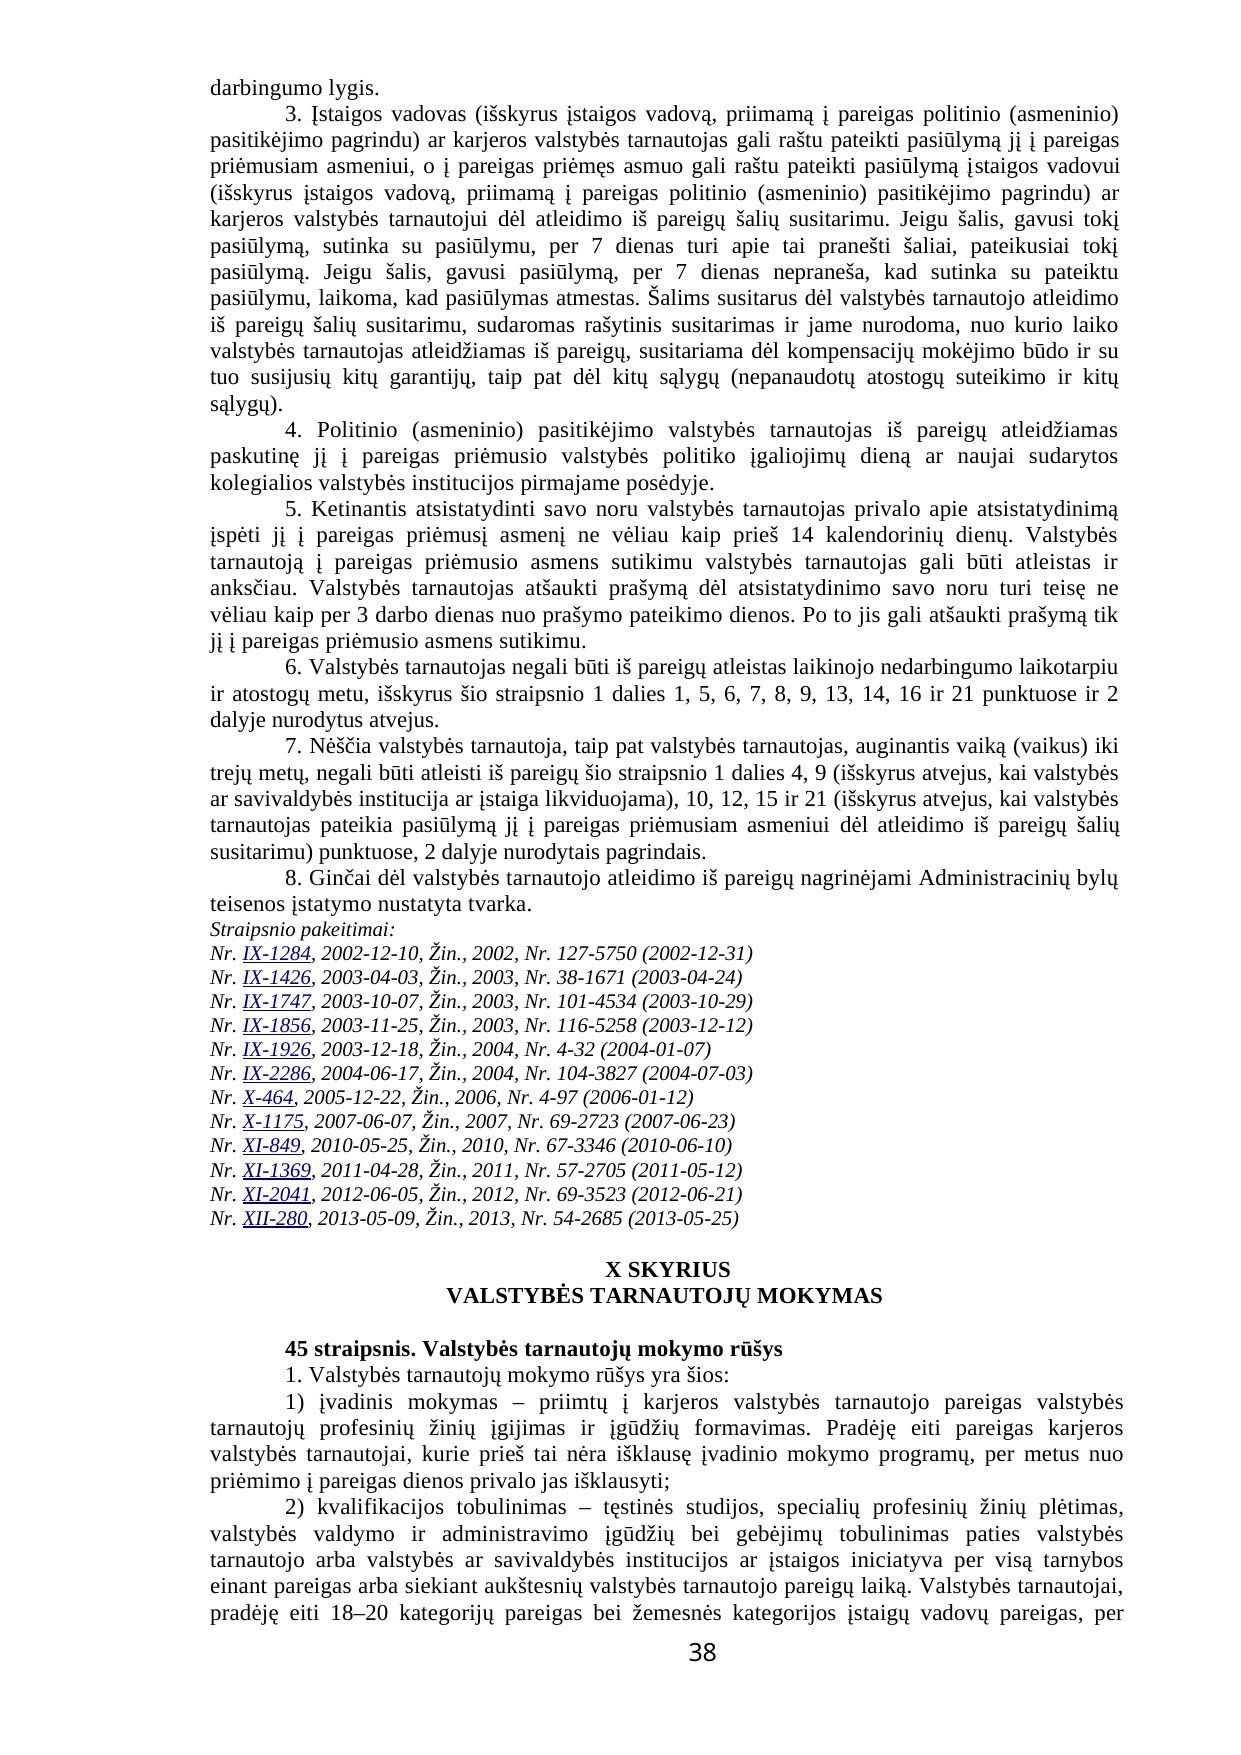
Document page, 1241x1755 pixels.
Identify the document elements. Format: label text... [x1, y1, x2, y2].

text 5. Ketinantis atsistatydinti savo noru valstybės tarnautojas privalo apie atsistatydinimą įspėti jį į pareigas priėmusį asmenį ne vėliau kaip prieš 14 kalendorinių dienų. Valstybės tarnautoją į pareigas priėmusio asmens sutikimu valstybės tarnautojas gali būti atleistas ir anksčiau. Valstybės tarnautojas atšaukti prašymą dėl atsistatydinimo savo noru turi teisę ne vėliau kaip per 3 darbo dienas nuo prašymo pateikimo dienos. Po to jis gali atšaukti prašymą tik jį į pareigas priėmusio asmens sutikimu. [210, 495, 1120, 653]
text darbingumo lygis. [210, 73, 1120, 100]
text 6. Valstybės tarnautojas negali būti iš pareigų atleistas laikinojo nedarbingumo laikotarpiu ir atostogų metu, išskyrus šio straipsnio 1 dalies 1, 5, 6, 7, 8, 9, 13, 14, 16 ir 21 punktuose ir 2 dalyje nurodytus atvejus. [210, 653, 1120, 732]
text Nr. IX-1926, 2003-12-18, Žin., 2004, Nr. 4-32 (2004-01-07) [210, 1037, 1120, 1061]
text Nr. IX-1284, 2002-12-10, Žin., 2002, Nr. 127-5750 (2002-12-31) [210, 941, 1126, 965]
text Nr. X-464, 2005-12-22, Žin., 2006, Nr. 4-97 (2006-01-12) [210, 1085, 1120, 1109]
text 45 straipsnis. Valstybės tarnautojų mokymo rūšys [210, 1335, 1126, 1361]
text 7. Nėščia valstybės tarnautoja, taip pat valstybės tarnautojas, auginantis vaiką (vaikus) iki trejų metų, negali būti atleisti iš pareigų šio straipsnio 1 dalies 4, 9 (išskyrus atvejus, kai valstybės ar savivaldybės institucija ar įstaiga likviduojama), 10, 12, 15 ir 21 (išskyrus atvejus, kai valstybės tarnautojas pateikia pasiūlymą jį į pareigas priėmusiam asmeniui dėl atleidimo iš pareigų šalių susitarimu) punktuose, 2 dalyje nurodytais pagrindais. [210, 732, 1120, 864]
text Nr. IX-1747, 2003-10-07, Žin., 2003, Nr. 101-4534 (2003-10-29) [210, 989, 1120, 1013]
text 1) įvadinis mokymas – priimtų į karjeros valstybės tarnautojo pareigas valstybės tarnautojų profesinių žinių įgijimas ir įgūdžių formavimas. Pradėję eiti pareigas karjeros valstybės tarnautojai, kurie prieš tai nėra išklausę įvadinio mokymo programų, per metus nuo priėmimo į pareigas dienos privalo jas išklausyti; [210, 1388, 1126, 1493]
text Nr. XI-2041, 2012-06-05, Žin., 2012, Nr. 69-3523 (2012-06-21) [210, 1182, 1120, 1206]
text 1. Valstybės tarnautojų mokymo rūšys yra šios: [210, 1361, 1126, 1388]
text Straipsnio pakeitimai: [210, 917, 1126, 941]
text Nr. XI-1369, 2011-04-28, Žin., 2011, Nr. 57-2705 (2011-05-12) [210, 1157, 1120, 1182]
text VALSTYBĖS TARNAUTOJŲ MOKYMAS [210, 1282, 1126, 1309]
text 3. Įstaigos vadovas (išskyrus įstaigos vadovą, priimamą į pareigas politinio (asmeninio) pasitikėjimo pagrindu) ar karjeros valstybės tarnautojas gali raštu pateikti pasiūlymą jį į pareigas priėmusiam asmeniui, o į pareigas priėmęs asmuo gali raštu pateikti pasiūlymą įstaigos vadovui (išskyrus įstaigos vadovą, priimamą į pareigas politinio (asmeninio) pasitikėjimo pagrindu) ar karjeros valstybės tarnautojui dėl atleidimo iš pareigų šalių susitarimu. Jeigu šalis, gavusi tokį pasiūlymą, sutinka su pasiūlymu, per 7 dienas turi apie tai pranešti šaliai, pateikusiai tokį pasiūlymą. Jeigu šalis, gavusi pasiūlymą, per 7 dienas nepraneša, kad sutinka su pateiktu pasiūlymu, laikoma, kad pasiūlymas atmestas. Šalims susitarus dėl valstybės tarnautojo atleidimo iš pareigų šalių susitarimu, sudaromas rašytinis susitarimas ir jame nurodoma, nuo kurio laiko valstybės tarnautojas atleidžiamas iš pareigų, susitariama dėl kompensacijų mokėjimo būdo ir su tuo susijusių kitų garantijų, taip pat dėl kitų sąlygų (nepanaudotų atostogų suteikimo ir kitų sąlygų). [210, 100, 1120, 416]
text Nr. XII-280, 2013-05-09, Žin., 2013, Nr. 54-2685 (2013-05-25) [210, 1206, 1120, 1230]
text Nr. IX-2286, 2004-06-17, Žin., 2004, Nr. 104-3827 (2004-07-03) [210, 1061, 1120, 1085]
text 2) kvalifikacijos tobulinimas – tęstinės studijos, specialių profesinių žinių plėtimas, valstybės valdymo ir administravimo įgūdžių bei gebėjimų tobulinimas paties valstybės tarnautojo arba valstybės ar savivaldybės institucijos ar įstaigos iniciatyva per visą tarnybos einant pareigas arba siekiant aukštesnių valstybės tarnautojo pareigų laiką. Valstybės tarnautojai, pradėję eiti 18–20 kategorijų pareigas bei žemesnės kategorijos įstaigų vadovų pareigas, per [210, 1493, 1126, 1625]
text Nr. X-1175, 2007-06-07, Žin., 2007, Nr. 69-2723 (2007-06-23) [210, 1109, 1120, 1133]
text 4. Politinio (asmeninio) pasitikėjimo valstybės tarnautojas iš pareigų atleidžiamas paskutinę jį į pareigas priėmusio valstybės politiko įgaliojimų dieną ar naujai sudarytos kolegialios valstybės institucijos pirmajame posėdyje. [210, 416, 1120, 495]
text 8. Ginčai dėl valstybės tarnautojo atleidimo iš pareigų nagrinėjami Administracinių bylų teisenos įstatymo nustatyta tvarka. [210, 864, 1120, 917]
subtitle X SKYRIUS [210, 1256, 1126, 1282]
text Nr. XI-849, 2010-05-25, Žin., 2010, Nr. 67-3346 (2010-06-10) [210, 1133, 1120, 1157]
text Nr. IX-1426, 2003-04-03, Žin., 2003, Nr. 38-1671 (2003-04-24) [210, 965, 1120, 989]
text Nr. IX-1856, 2003-11-25, Žin., 2003, Nr. 116-5258 (2003-12-12) [210, 1013, 1120, 1037]
